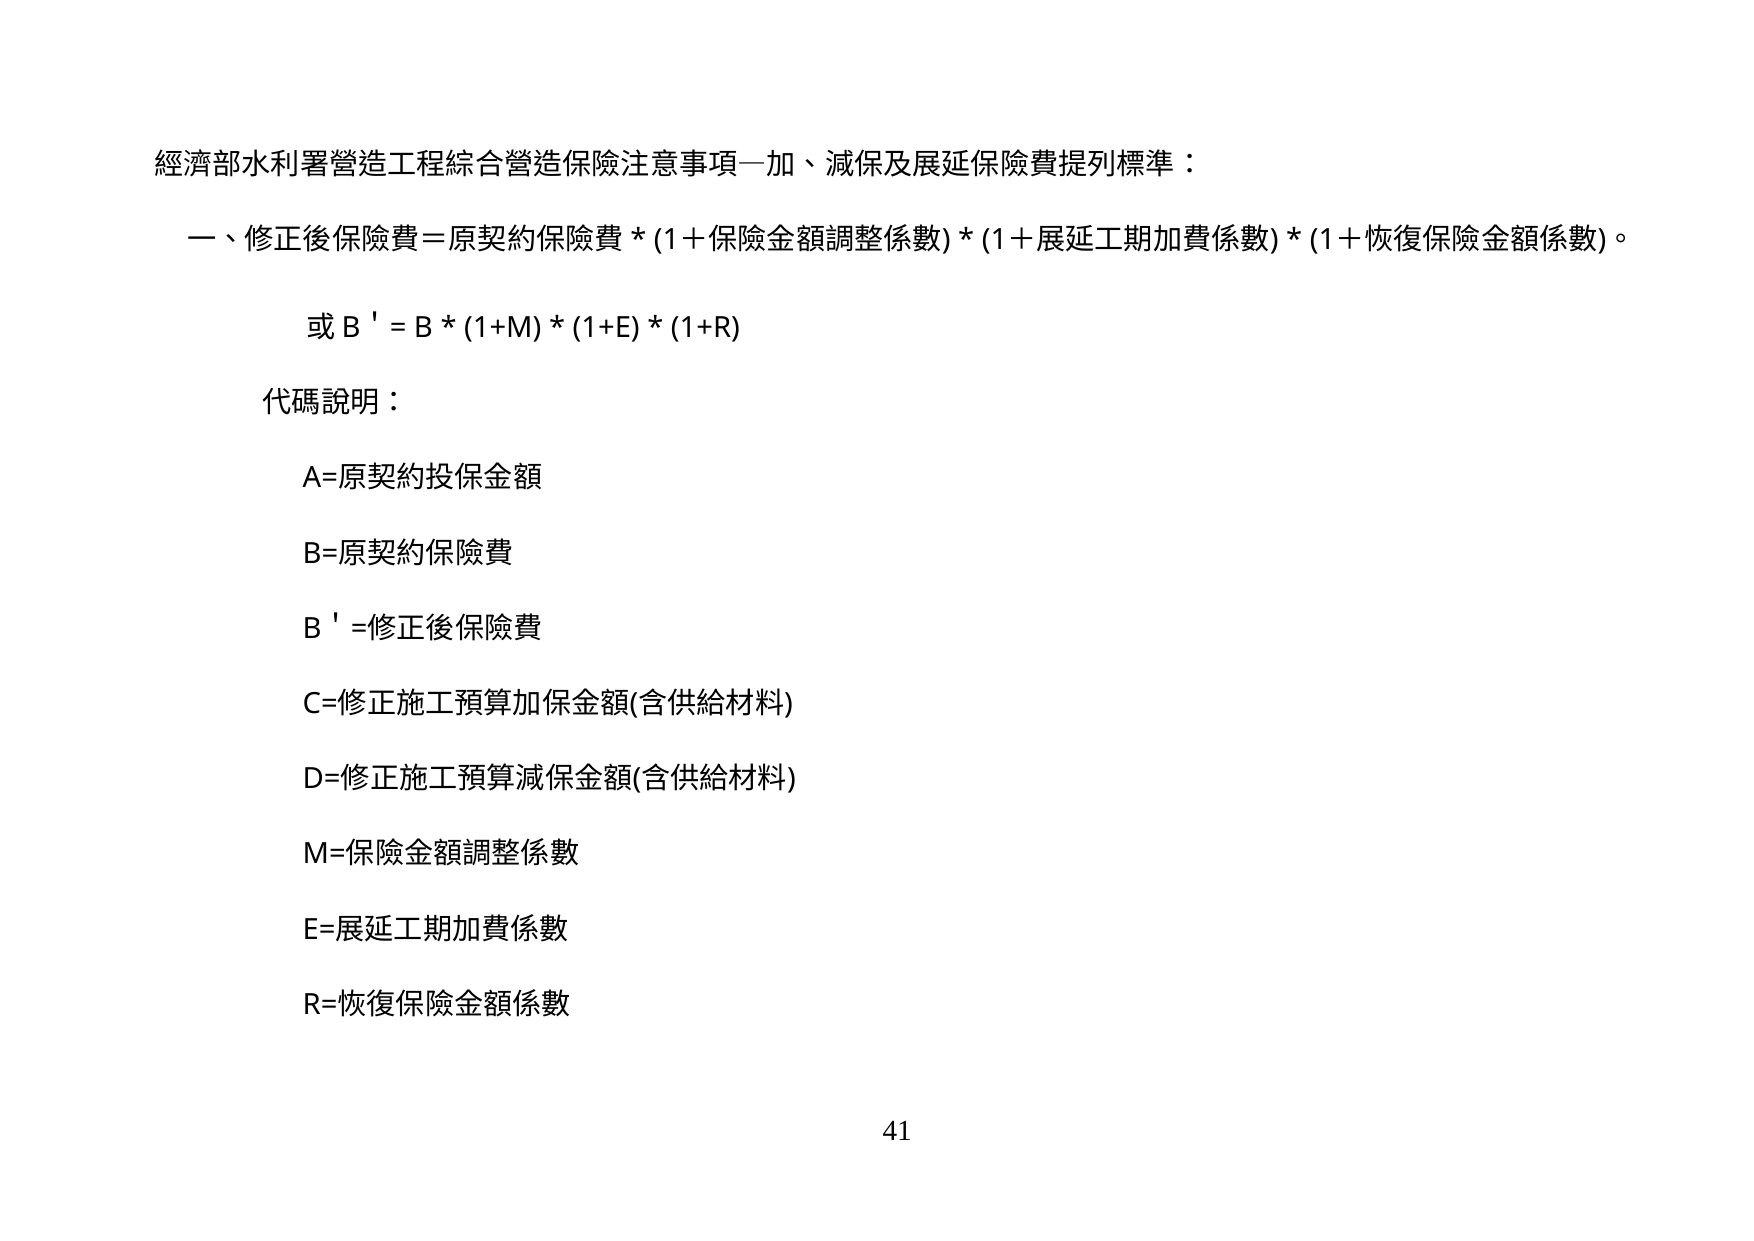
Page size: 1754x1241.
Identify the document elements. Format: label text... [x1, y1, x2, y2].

text M=保險金額調整係數 [302, 814, 1606, 889]
text A=原契約投保金額 [302, 438, 1606, 513]
text 代碼說明： [262, 362, 1606, 438]
text B＇=修正後保險費 [302, 588, 1606, 663]
text 經濟部水利署營造工程綜合營造保險注意事項—加、減保及展延保險費提列標準： [154, 124, 1606, 199]
text C=修正施工預算加保金額(含供給材料) [302, 663, 1606, 738]
text R=恢復保險金額係數 [302, 964, 1606, 1039]
text E=展延工期加費係數 [302, 889, 1606, 964]
text 或B＇= B * (1+M) * (1+E) * (1+R) [247, 287, 1606, 362]
text D=修正施工預算減保金額(含供給材料) [302, 738, 1606, 814]
text B=原契約保險費 [302, 513, 1606, 588]
text 一、修正後保險費＝原契約保險費 * (1＋保險金額調整係數) * (1＋展延工期加費係數) * (1＋恢復保險金額係數)。 [187, 199, 1606, 275]
